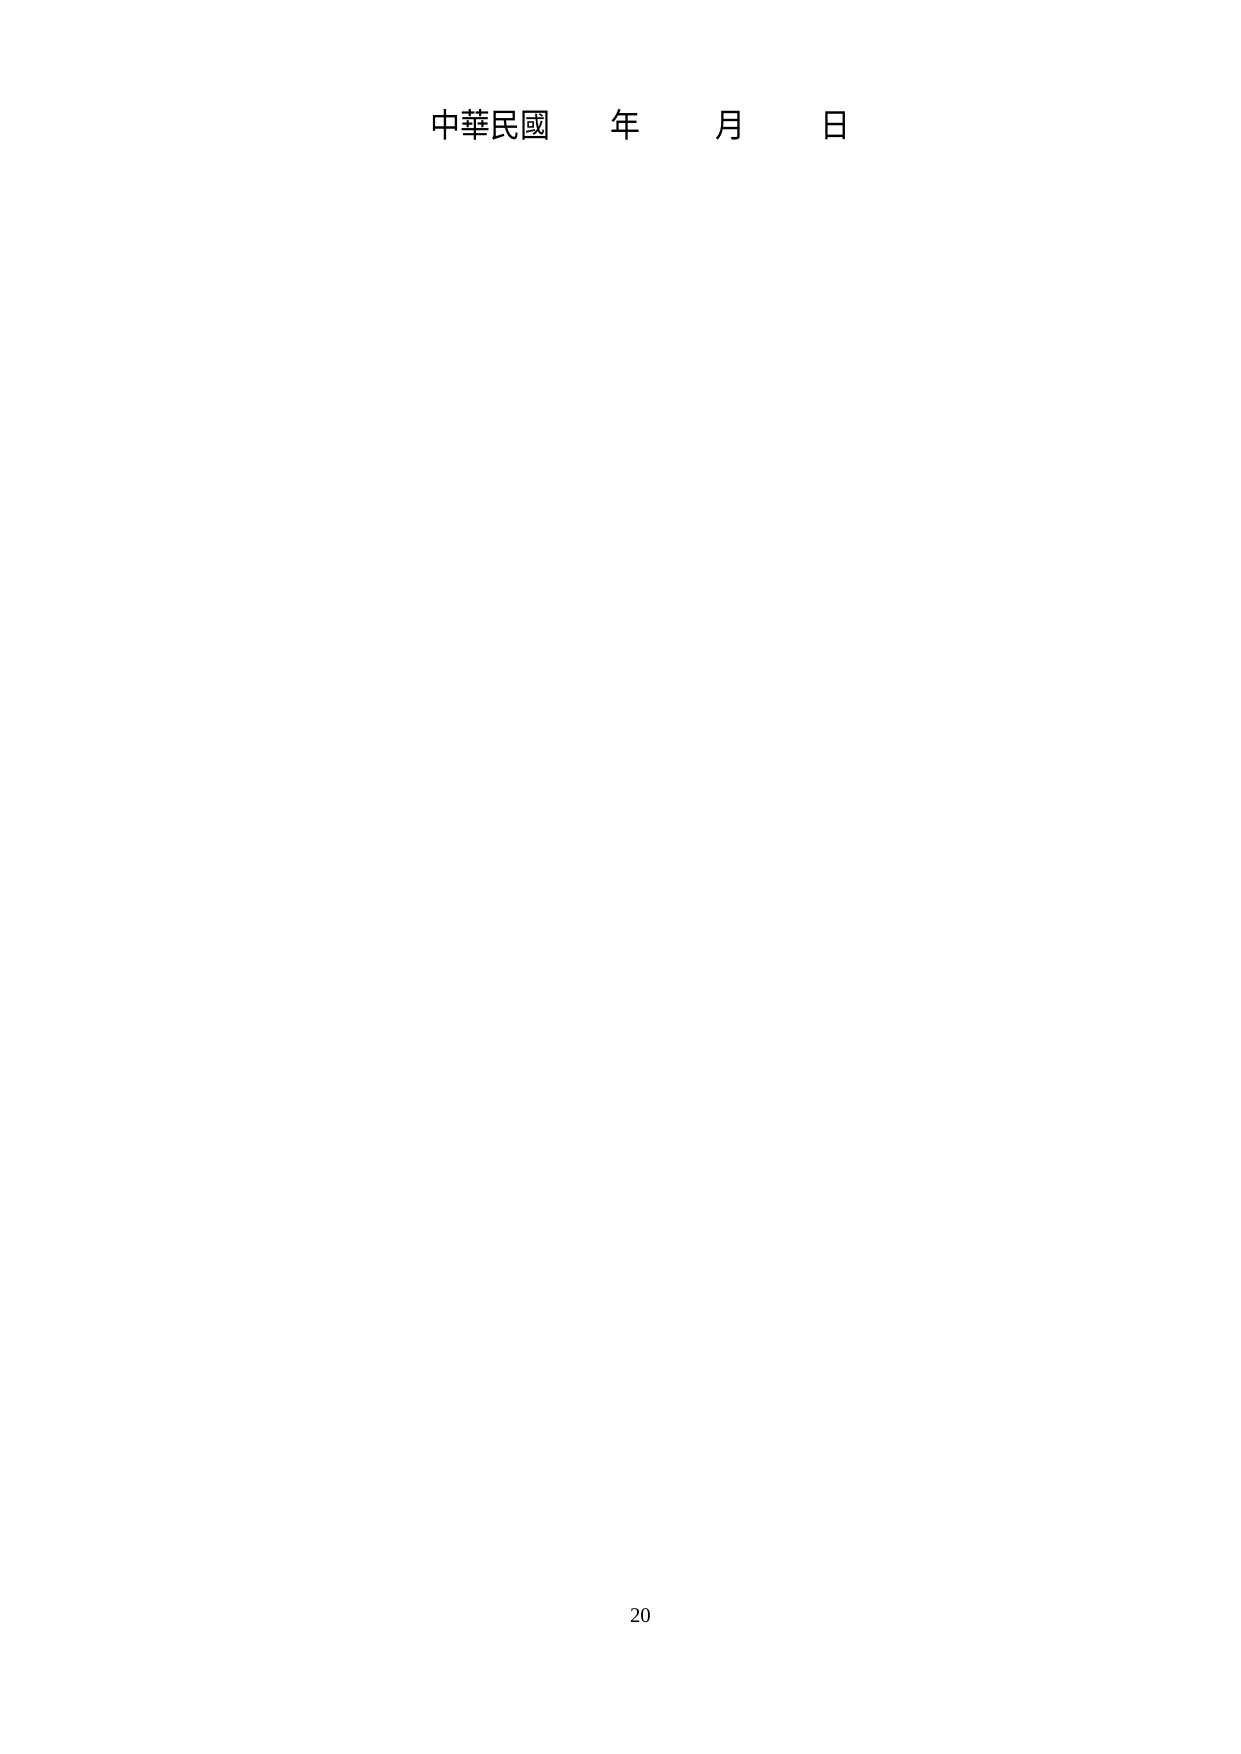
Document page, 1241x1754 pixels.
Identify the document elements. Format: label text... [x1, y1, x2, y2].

text 中華民國 年 月 日 [187, 96, 1093, 148]
